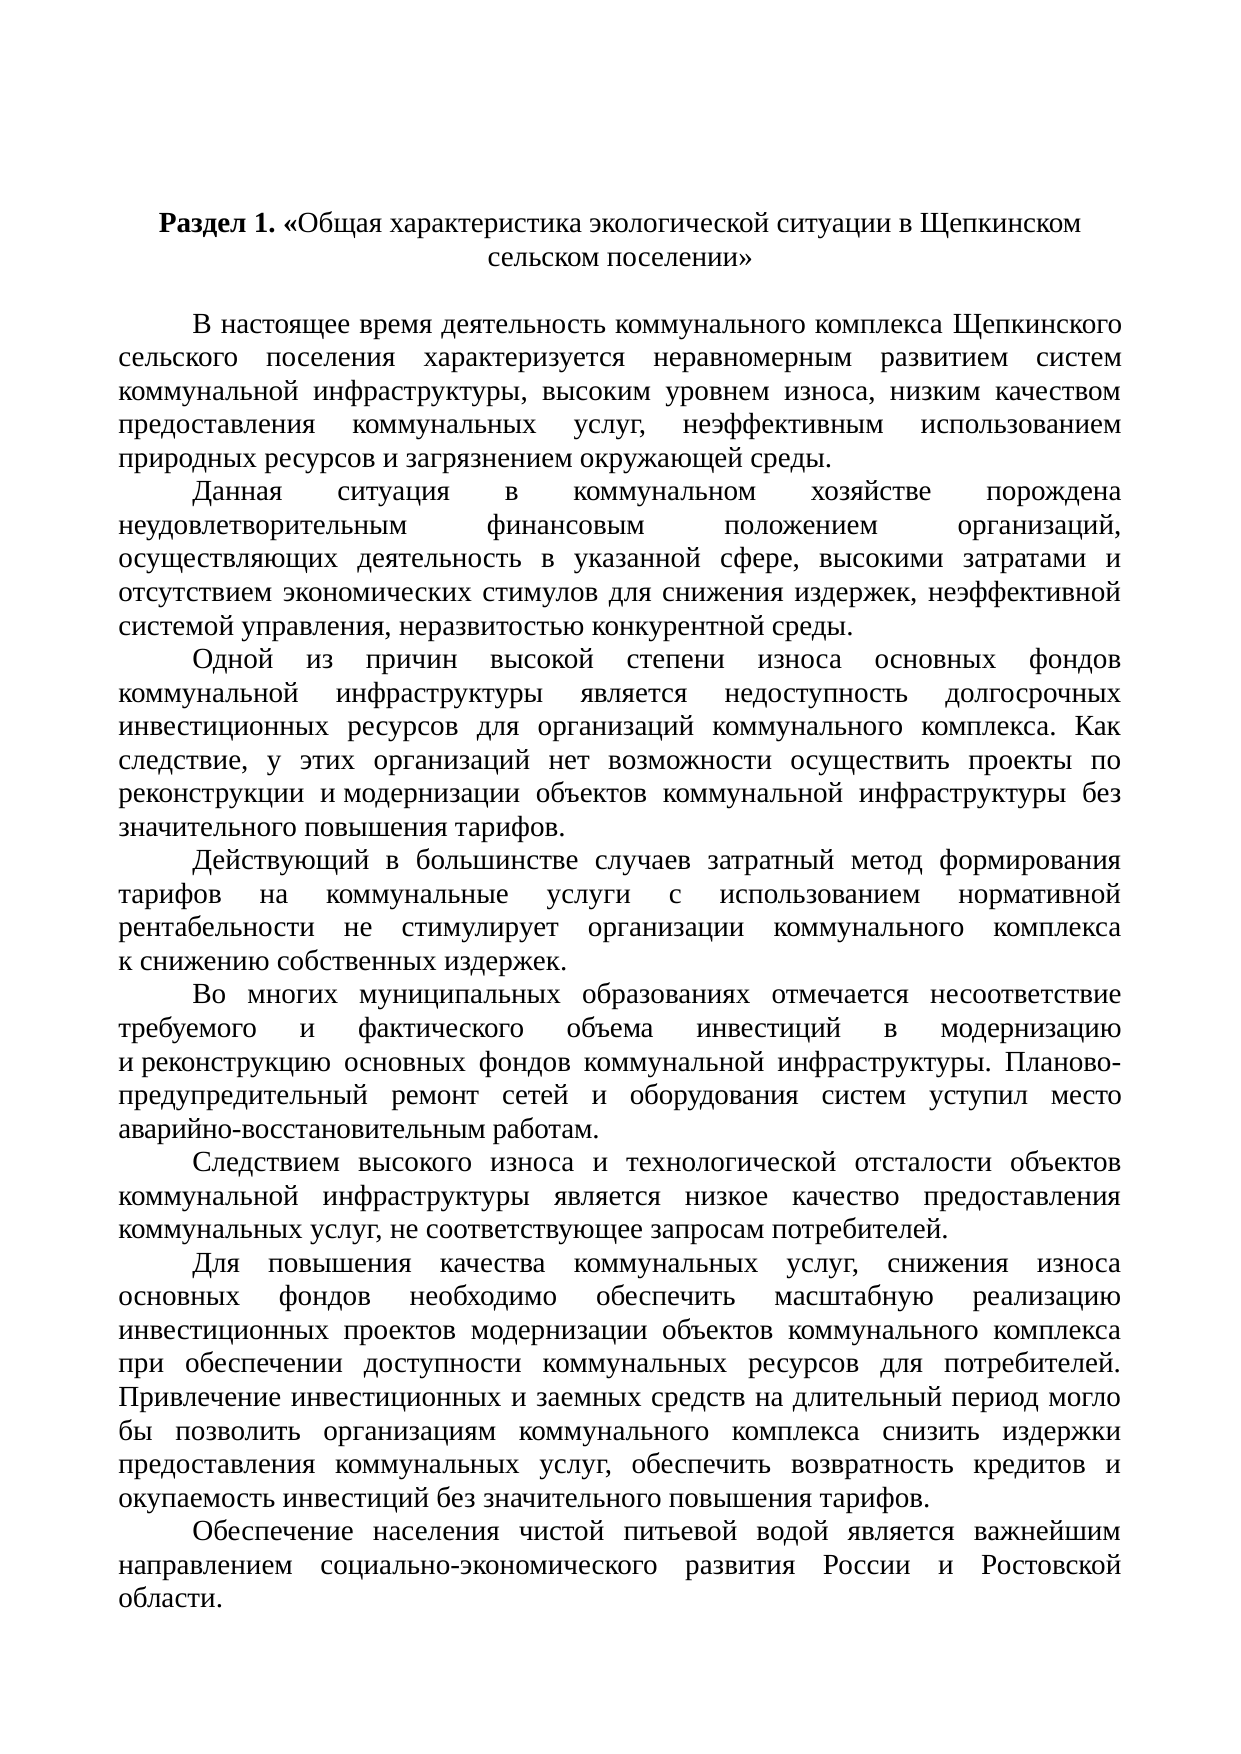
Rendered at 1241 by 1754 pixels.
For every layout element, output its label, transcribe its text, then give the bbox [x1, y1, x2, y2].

text Одной из причин высокой степени износа основных фондов коммунальной инфраструктуры является недоступность долгосрочных инвестиционных ресурсов для организаций коммунального комплекса. Как следствие, у этих организаций нет возможности осуществить проекты по реконструкции и модернизации объектов коммунальной инфраструктуры без значительного повышения тарифов. [118, 641, 1122, 842]
text Следствием высокого износа и технологической отсталости объектов коммунальной инфраструктуры является низкое качество предоставления коммунальных услуг, не соответствующее запросам потребителей. [118, 1144, 1122, 1245]
text Обеспечение населения чистой питьевой водой является важнейшим направлением социально-экономического развития России и Ростовской области. [118, 1513, 1122, 1614]
text Для повышения качества коммунальных услуг, снижения износа основных фондов необходимо обеспечить масштабную реализацию инвестиционных проектов модернизации объектов коммунального комплекса при обеспечении доступности коммунальных ресурсов для потребителей. Привлечение инвестиционных и заемных средств на длительный период могло бы позволить организациям коммунального комплекса снизить издержки предоставления коммунальных услуг, обеспечить возвратность кредитов и окупаемость инвестиций без значительного повышения тарифов. [118, 1245, 1122, 1513]
text Раздел 1. «Общая характеристика экологической ситуации в Щепкинском сельском поселении» [118, 205, 1122, 272]
text Данная ситуация в коммунальном хозяйстве порождена неудовлетворительным финансовым положением организаций, осуществляющих деятельность в указанной сфере, высокими затратами и отсутствием экономических стимулов для снижения издержек, неэффективной системой управления, неразвитостью конкурентной среды. [118, 473, 1122, 641]
text В настоящее время деятельность коммунального комплекса Щепкинского сельского поселения характеризуется неравномерным развитием систем коммунальной инфраструктуры, высоким уровнем износа, низким качеством предоставления коммунальных услуг, неэффективным использованием природных ресурсов и загрязнением окружающей среды. [118, 306, 1122, 473]
text Действующий в большинстве случаев затратный метод формирования тарифов на коммунальные услуги с использованием нормативной рентабельности не стимулирует организации коммунального комплекса к снижению собственных издержек. [118, 842, 1122, 977]
text Во многих муниципальных образованиях отмечается несоответствие требуемого и фактического объема инвестиций в модернизацию и реконструкцию основных фондов коммунальной инфраструктуры. Планово-предупредительный ремонт сетей и оборудования систем уступил место аварийно-восстановительным работам. [118, 977, 1122, 1144]
